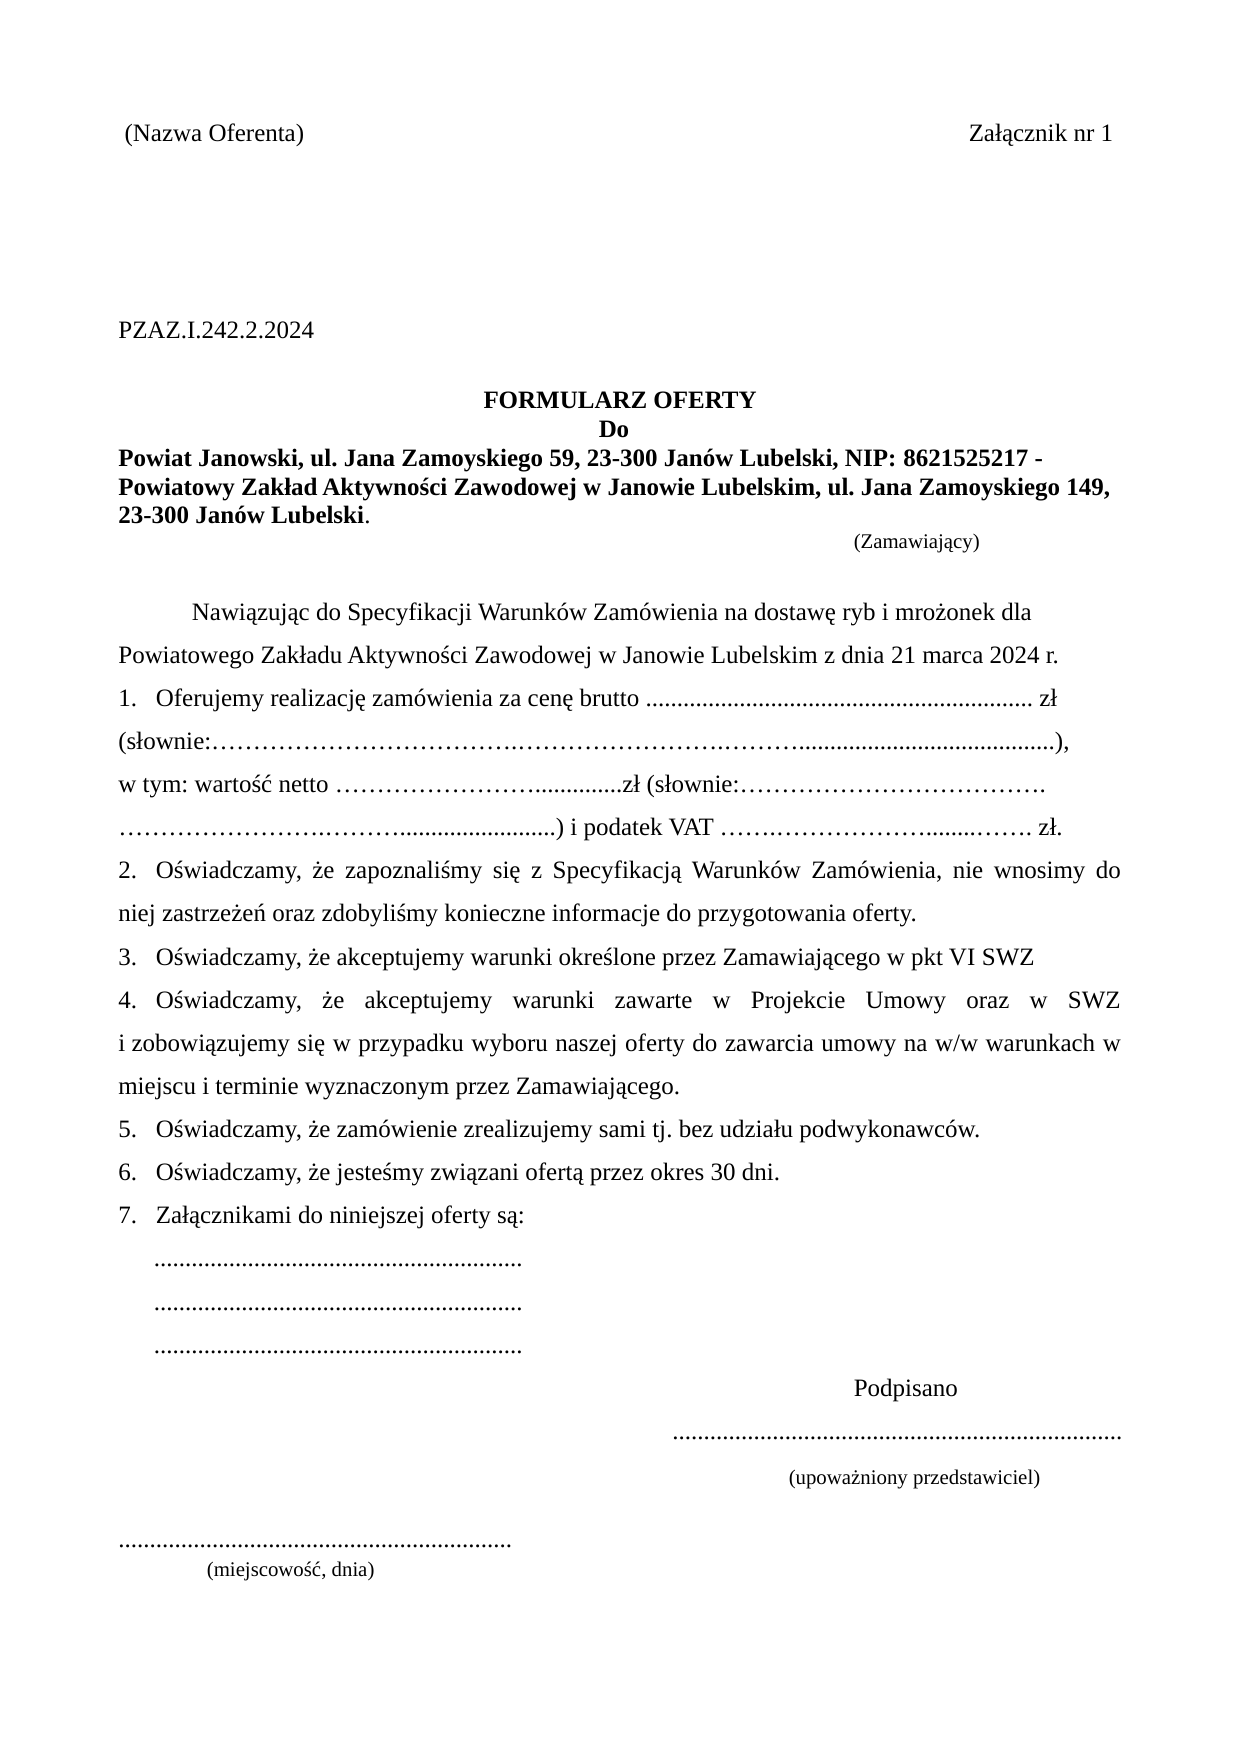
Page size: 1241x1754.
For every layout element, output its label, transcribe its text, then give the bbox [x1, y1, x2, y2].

list Oświadczamy, że akceptujemy warunki zawarte w Projekcie Umowy oraz w SWZ i zobowiązujemy się w przypadku wyboru naszej oferty do zawarcia umowy na w/w warunkach w miejscu i terminie wyznaczonym przez Zamawiającego. [118, 985, 1122, 1100]
text (upoważniony przedstawiciel) [118, 1457, 1122, 1491]
text (Nazwa Oferenta) Załącznik nr 1 [118, 118, 1122, 147]
text Powiat Janowski, ul. Jana Zamoyskiego 59, 23-300 Janów Lubelski, NIP: 8621525217 - Powiatowy Zakład Aktywności Zawodowej w Janowie Lubelskim, ul. Jana Zamoyskiego 149, 23-300 Janów Lubelski. [118, 443, 1122, 529]
list Oświadczamy, że jesteśmy związani ofertą przez okres 30 dni. [118, 1157, 1122, 1186]
list Oświadczamy, że zamówienie zrealizujemy sami tj. bez udziału podwykonawców. [118, 1114, 1122, 1143]
text Nawiązując do Specyfikacji Warunków Zamówienia na dostawę ryb i mrożonek dla Powiatowego Zakładu Aktywności Zawodowej w Janowie Lubelskim z dnia 21 marca 2024 r. [118, 597, 1122, 668]
text ........................................................................ [118, 1416, 1122, 1445]
list Oświadczamy, że zapoznaliśmy się z Specyfikacją Warunków Zamówienia, nie wnosimy do niej zastrzeżeń oraz zdobyliśmy konieczne informacje do przygotowania oferty. [118, 855, 1122, 927]
text Podpisano [118, 1373, 1122, 1402]
title FORMULARZ OFERTY [118, 386, 1122, 414]
text Do [118, 414, 1122, 443]
text ........................................................... [153, 1243, 1122, 1272]
text ............................................................... [118, 1524, 1122, 1553]
text ........................................................... [153, 1330, 1122, 1358]
text PZAZ.I.242.2.2024 [118, 316, 1122, 344]
list Oferujemy realizację zamówienia za cenę brutto .............................................................. zł (słownie:……………………………….…………………….……….........................................), w tym: wartość netto ……………………..............zł (słownie:……………………………….…………………….……….........................) i podatek VAT …….………………........……. zł. [118, 683, 1122, 841]
list Oświadczamy, że akceptujemy warunki określone przez Zamawiającego w pkt VI SWZ [118, 942, 1122, 970]
text ........................................................... [153, 1287, 1122, 1315]
list Załącznikami do niniejszej oferty są: [118, 1200, 1122, 1229]
text (miejscowość, dnia) [118, 1553, 1122, 1582]
text (Zamawiający) [118, 529, 1122, 553]
